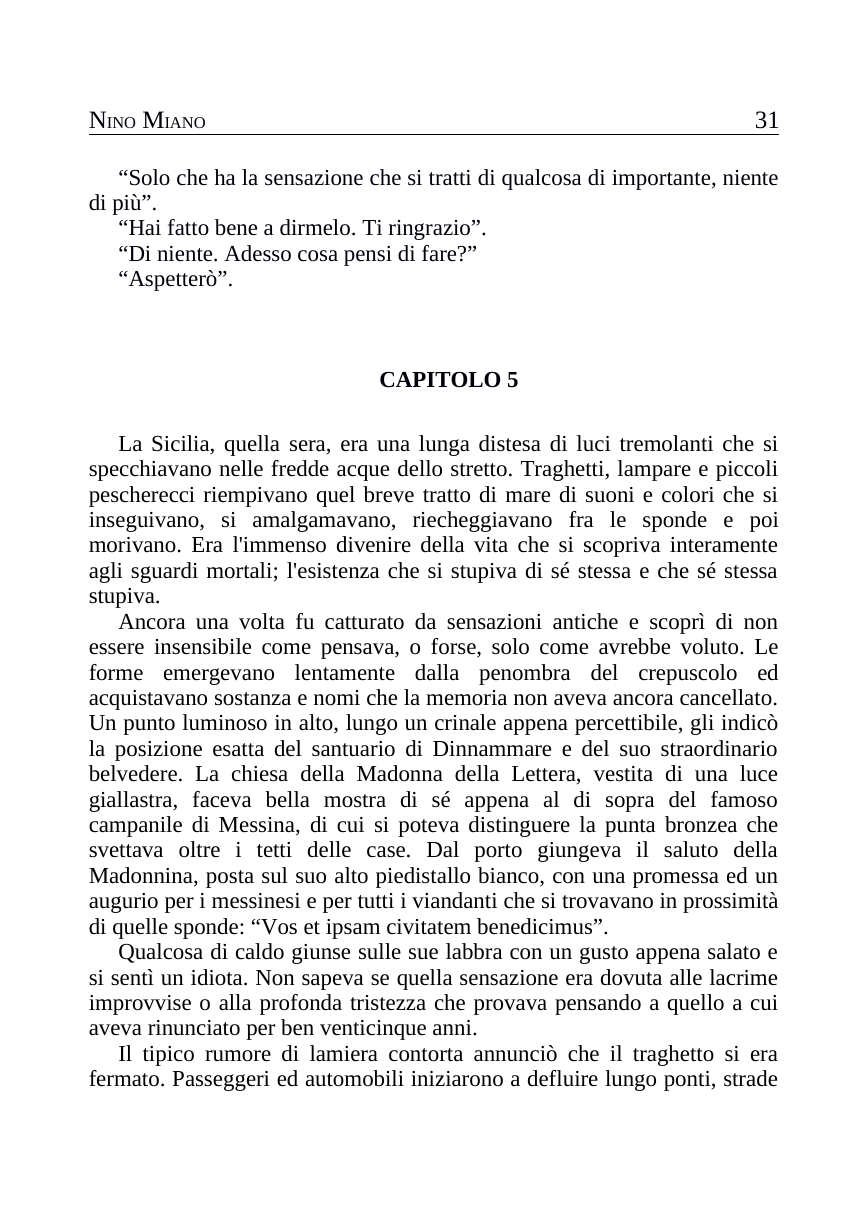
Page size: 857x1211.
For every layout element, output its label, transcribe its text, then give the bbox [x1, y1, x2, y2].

text Il tipico rumore di lamiera contorta annunciò che il traghetto si era fermato. Passeggeri ed automobili iniziarono a defluire lungo ponti, strade [88, 1041, 779, 1092]
text “Solo che ha la sensazione che si tratti di qualcosa di importante, niente di più”. [88, 164, 779, 215]
text “Aspetterò”. [88, 266, 779, 292]
text La Sicilia, quella sera, era una lunga distesa di luci tremolanti che si specchiavano nelle fredde acque dello stretto. Traghetti, lampare e piccoli pescherecci riempivano quel breve tratto di mare di suoni e colori che si inseguivano, si amalgamavano, riecheggiavano fra le sponde e poi morivano. Era l'immenso divenire della vita che si scopriva interamente agli sguardi mortali; l'esistenza che si stupiva di sé stessa e che sé stessa stupiva. [88, 431, 779, 609]
subtitle CAPITOLO 5 [88, 367, 779, 393]
text Ancora una volta fu catturato da sensazioni antiche e scoprì di non essere insensibile come pensava, o forse, solo come avrebbe voluto. Le forme emergevano lentamente dalla penombra del crepuscolo ed acquistavano sostanza e nomi che la memoria non aveva ancora cancellato. Un punto luminoso in alto, lungo un crinale appena percettibile, gli indicò la posizione esatta del santuario di Dinnammare e del suo straordinario belvedere. La chiesa della Madonna della Lettera, vestita di una luce giallastra, faceva bella mostra di sé appena al di sopra del famoso campanile di Messina, di cui si poteva distinguere la punta bronzea che svettava oltre i tetti delle case. Dal porto giungeva il saluto della Madonnina, posta sul suo alto piedistallo bianco, con una promessa ed un augurio per i messinesi e per tutti i viandanti che si trovavano in prossimità di quelle sponde: “Vos et ipsam civitatem benedicimus”. [88, 609, 779, 939]
text “Di niente. Adesso cosa pensi di fare?” [88, 241, 779, 266]
text “Hai fatto bene a dirmelo. Ti ringrazio”. [88, 215, 779, 241]
text Qualcosa di caldo giunse sulle sue labbra con un gusto appena salato e si sentì un idiota. Non sapeva se quella sensazione era dovuta alle lacrime improvvise o alla profonda tristezza che provava pensando a quello a cui aveva rinunciato per ben venticinque anni. [88, 939, 779, 1041]
